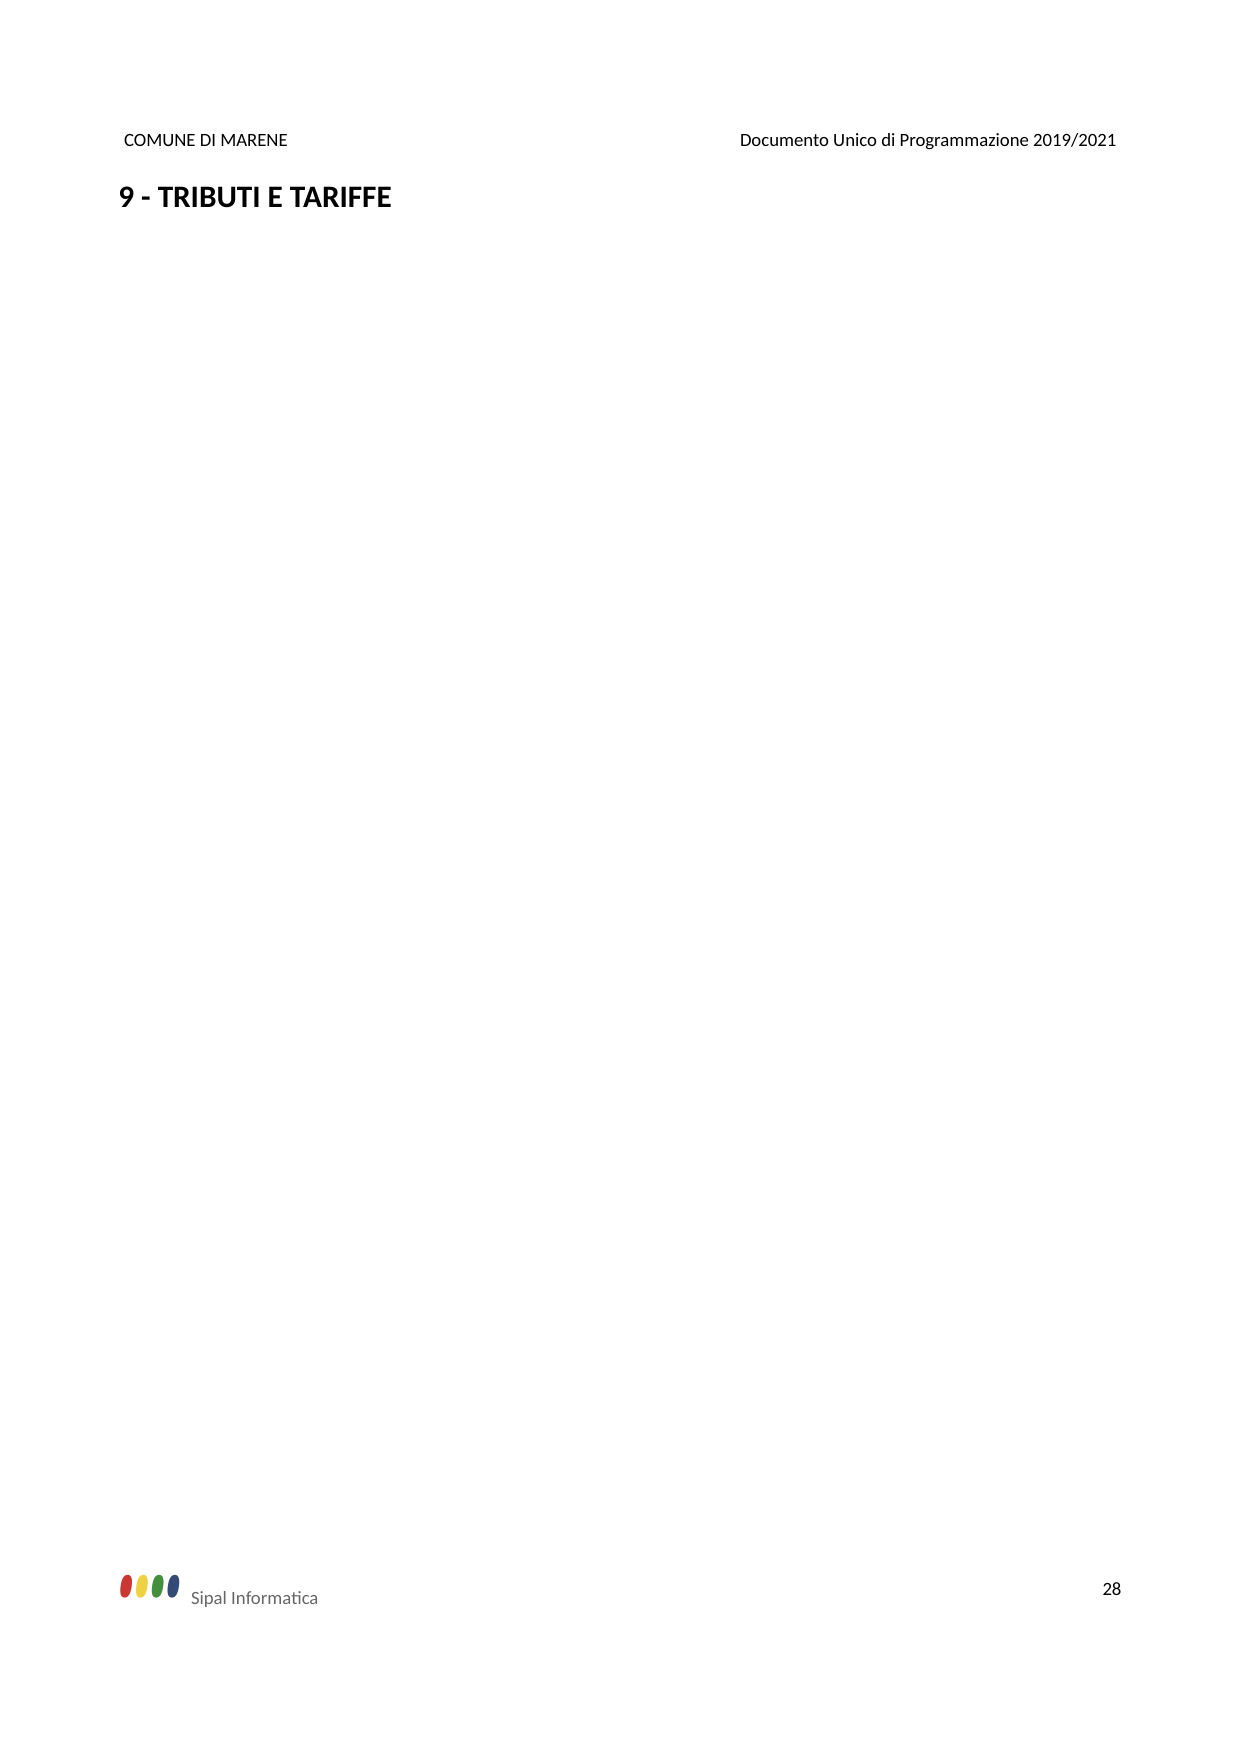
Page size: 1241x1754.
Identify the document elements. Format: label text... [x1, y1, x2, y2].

subtitle 9 - tributi e tariffe [118, 177, 1122, 215]
